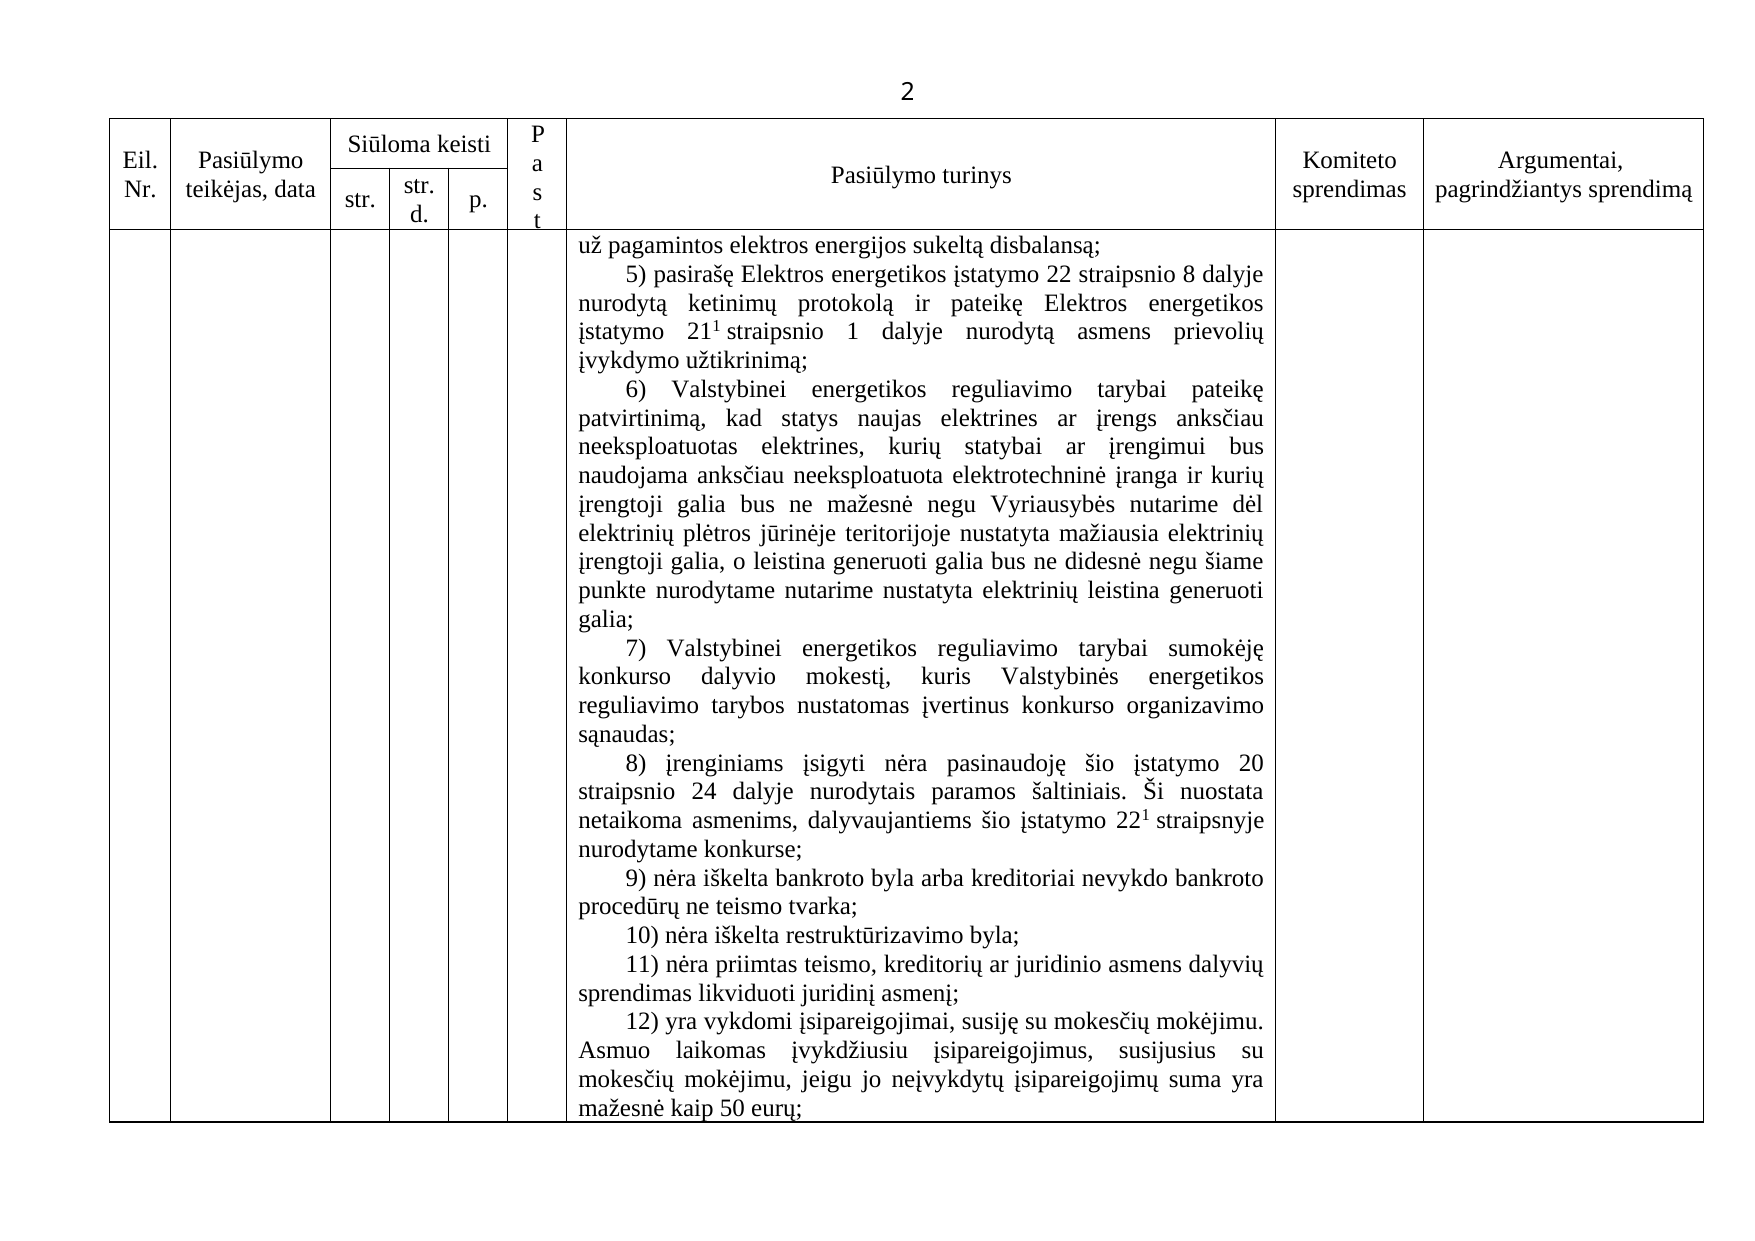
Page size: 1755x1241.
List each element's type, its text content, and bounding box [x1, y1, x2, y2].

table_cell str. [331, 169, 389, 229]
table_cell [1424, 230, 1703, 1121]
table_cell [449, 230, 507, 1121]
table_cell [171, 230, 330, 1121]
table_cell str. d. [390, 169, 448, 229]
table_header Pasiūlymo turinys [567, 119, 1275, 229]
table_cell p. [449, 169, 507, 229]
table_header Argumentai, pagrindžiantys sprendimą [1424, 119, 1703, 229]
table_cell [331, 230, 389, 1121]
table_header Pasiūlymo teikėjas, data [171, 119, 330, 229]
table_header Komiteto sprendimas [1276, 119, 1423, 229]
table_header Siūloma keisti [331, 119, 507, 167]
table_cell [1276, 230, 1423, 1121]
table_header Eil. Nr. [110, 119, 170, 229]
table_header Pastabos [508, 119, 566, 229]
table_cell [110, 230, 170, 1121]
table_cell [508, 230, 566, 1121]
table_cell [390, 230, 448, 1121]
